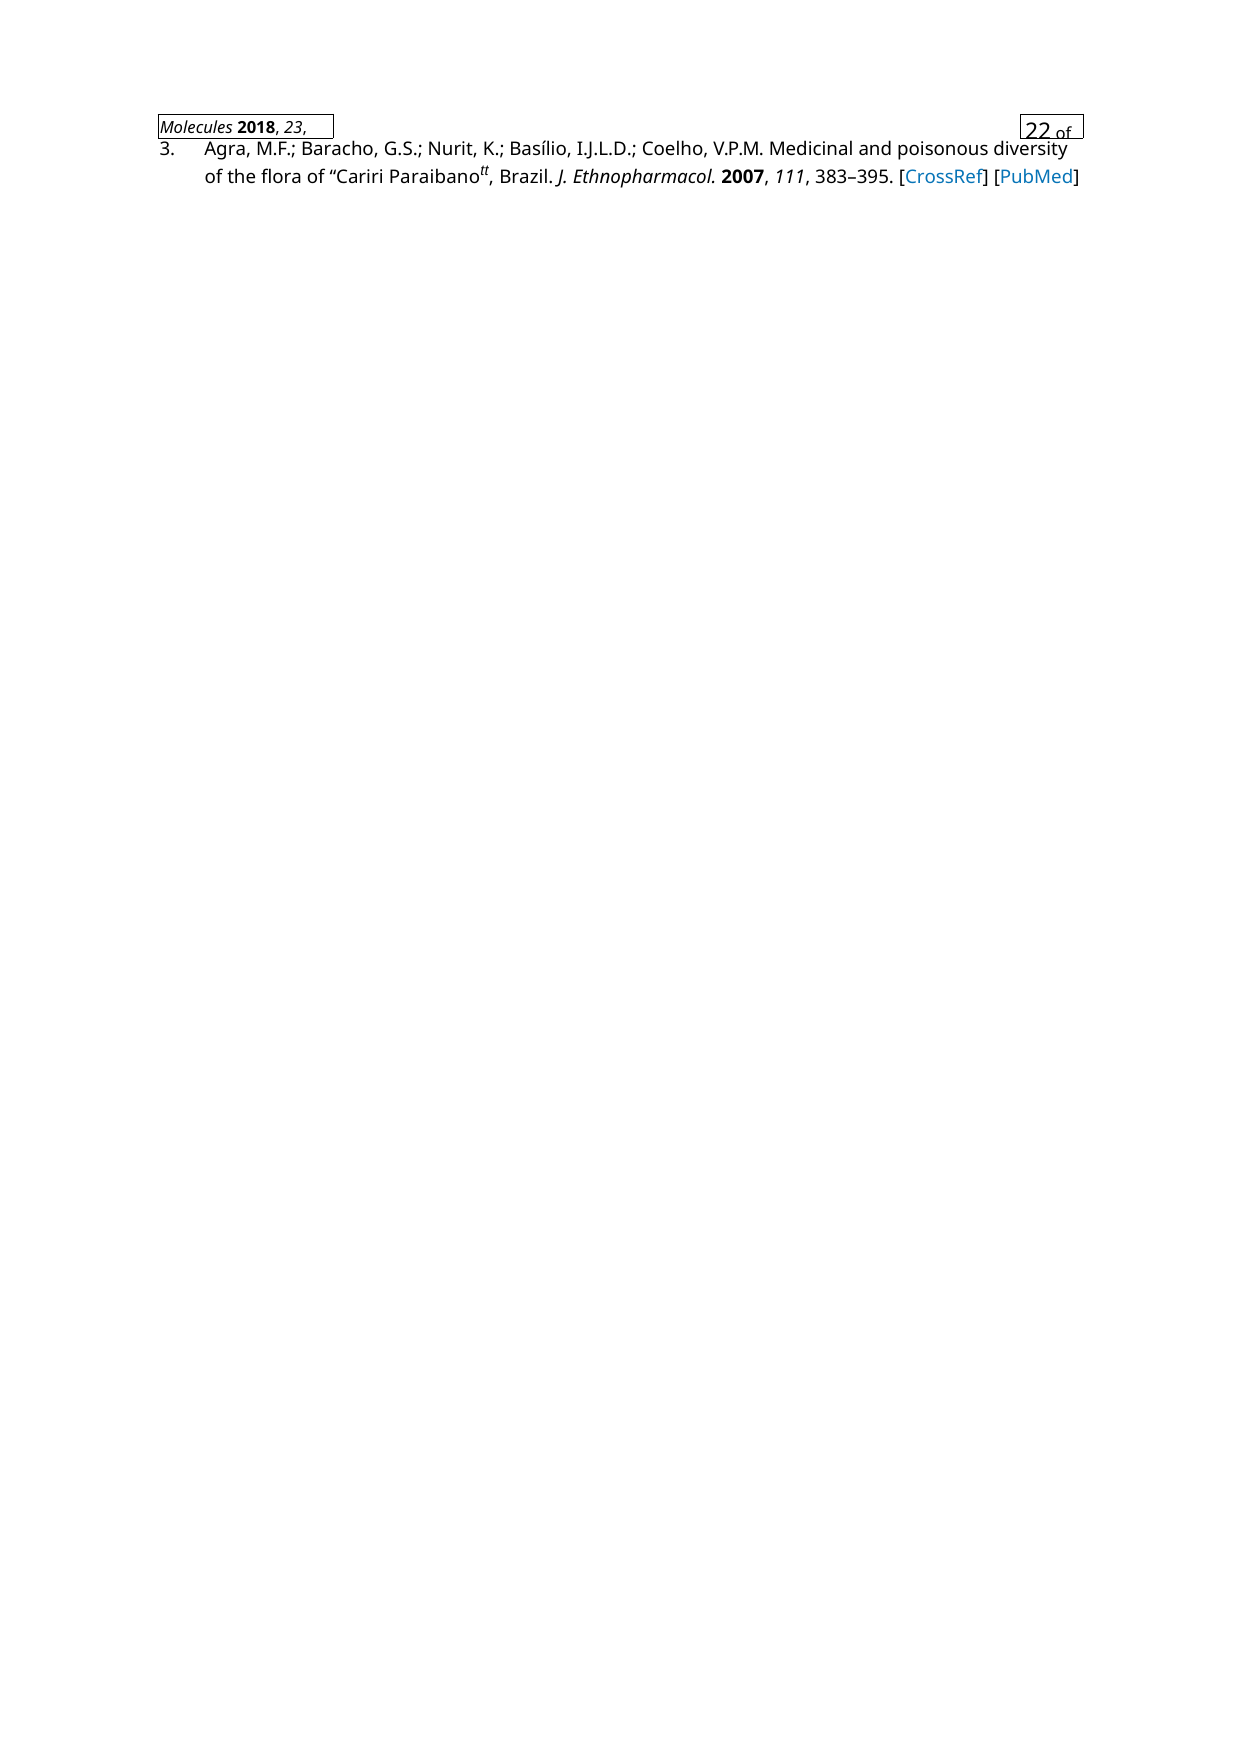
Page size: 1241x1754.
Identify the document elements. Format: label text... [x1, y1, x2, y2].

list Agra, M.F.; Baracho, G.S.; Nurit, K.; Basílio, I.J.L.D.; Coelho, V.P.M. Medicinal and poisonous diversity of the flora of “Cariri Paraibanott, Brazil. J. Ethnopharmacol. 2007, 111, 383–395. [CrossRef] [PubMed] [159, 135, 1081, 189]
